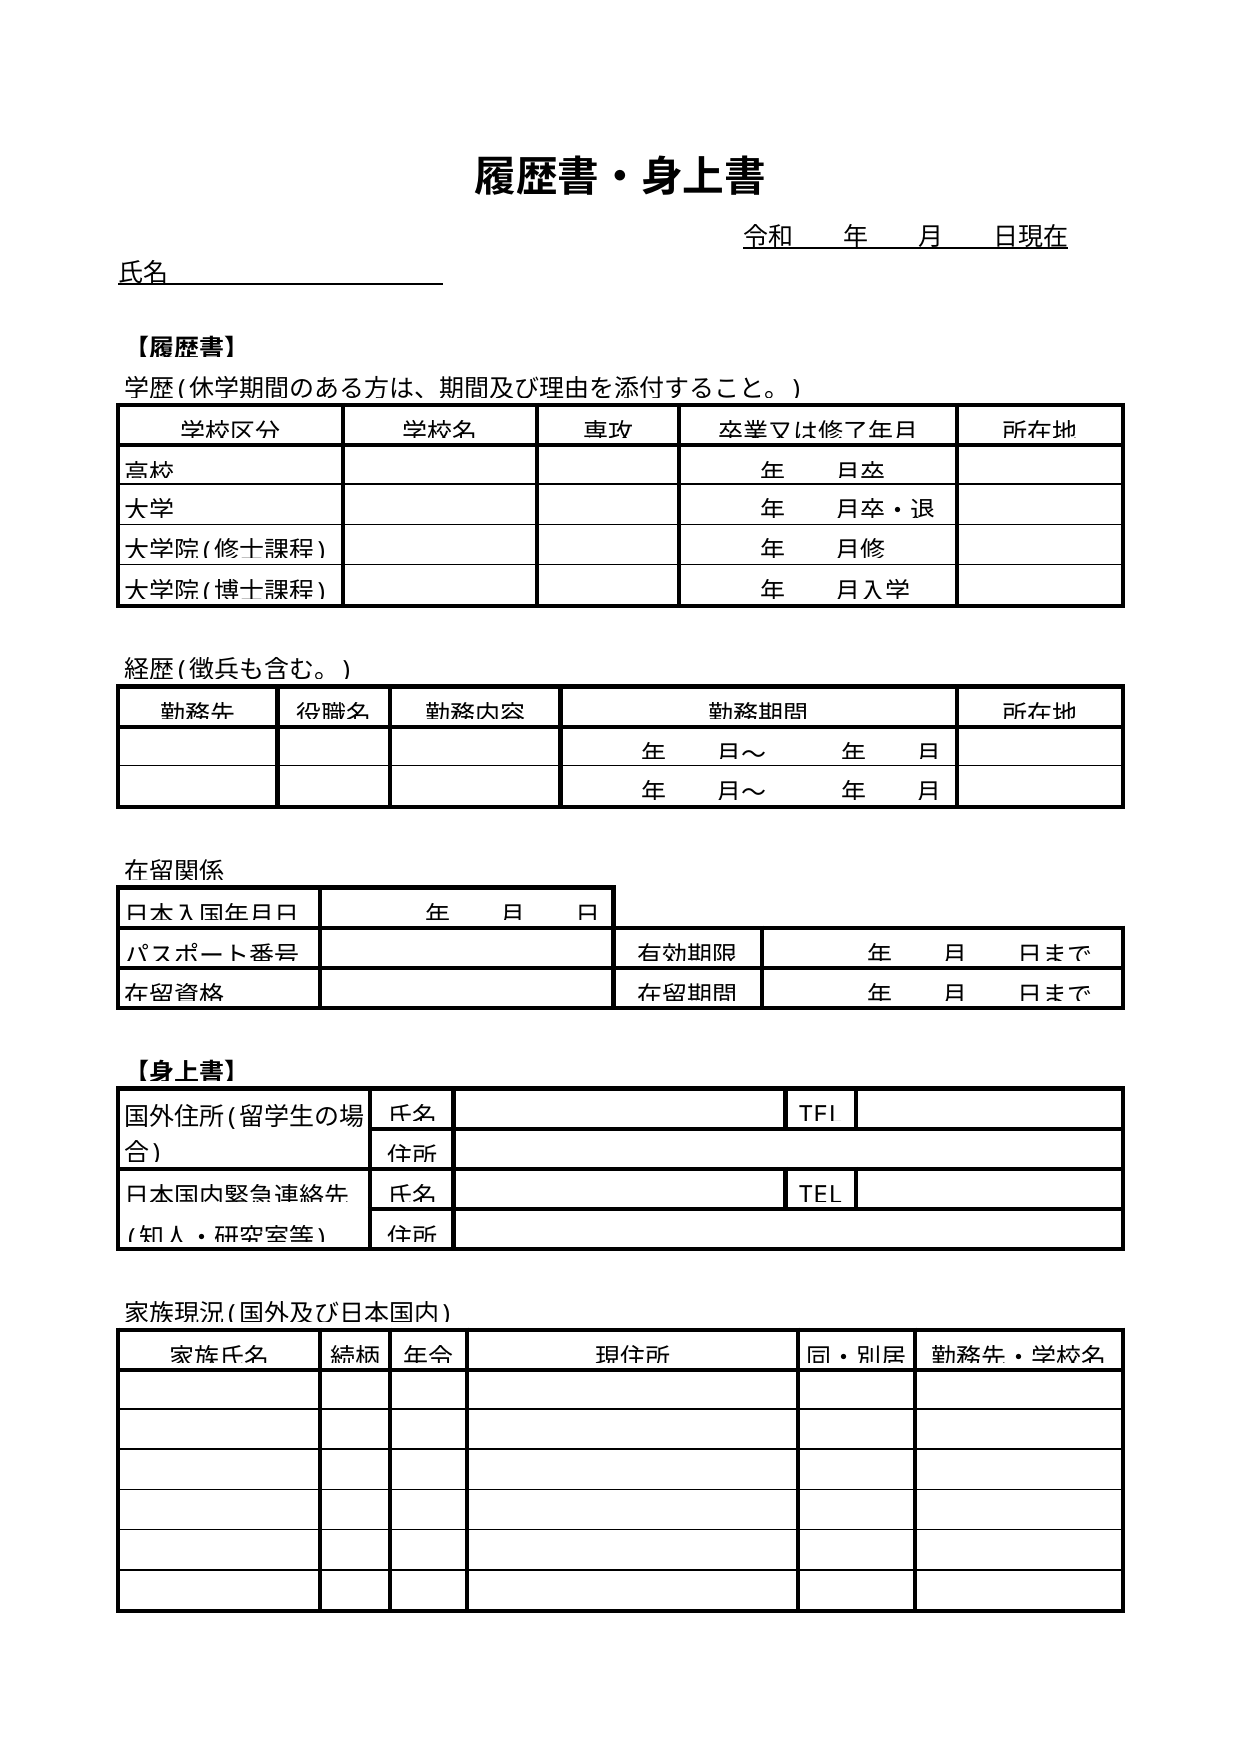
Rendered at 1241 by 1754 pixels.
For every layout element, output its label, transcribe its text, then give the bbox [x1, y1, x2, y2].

table_cell 同・別居 [800, 1332, 913, 1368]
table_cell [917, 1410, 1121, 1448]
table_cell 経歴(徴兵も含む。) [118, 644, 1123, 684]
table_cell 【身上書】 [118, 1046, 1123, 1086]
table_cell 在留期間 [616, 970, 760, 1006]
table_cell [616, 885, 1123, 926]
table_cell [392, 1372, 465, 1408]
table_cell 大学院(博士課程) [120, 565, 341, 604]
table_cell 年 月〜 年 月 [563, 766, 955, 805]
table_cell [322, 1450, 388, 1488]
table_cell [120, 1372, 318, 1408]
table_cell 年 月〜 年 月 [563, 729, 955, 765]
table_cell TEL [788, 1171, 854, 1207]
table_cell [392, 1410, 465, 1448]
table_cell [959, 766, 1121, 805]
table_cell [469, 1530, 796, 1569]
table_cell 専攻 [539, 407, 677, 443]
table_cell 住所 [372, 1211, 451, 1247]
table_cell [118, 608, 1123, 644]
table_cell [118, 1010, 1123, 1046]
table_cell [917, 1530, 1121, 1569]
table_cell [959, 729, 1121, 765]
table_cell [539, 525, 677, 564]
table_cell [345, 525, 535, 564]
table_cell 所在地 [959, 689, 1121, 724]
table_cell [469, 1410, 796, 1448]
title 履歴書・身上書 [118, 143, 1122, 203]
table_cell 年 月修 [681, 525, 955, 564]
table_cell [539, 485, 677, 523]
table_cell 勤務内容 [392, 689, 558, 724]
table_cell [456, 1211, 1121, 1247]
table_cell [539, 447, 677, 483]
table_cell [959, 565, 1121, 604]
text 氏名 [118, 252, 1122, 288]
table_cell [392, 766, 558, 805]
table_cell 卒業又は修了年月 [681, 407, 955, 443]
table_cell [322, 1530, 388, 1569]
table_cell [917, 1571, 1121, 1609]
table_cell [800, 1571, 913, 1609]
table_cell 在留資格 [120, 970, 318, 1006]
table_cell 在留関係 [118, 845, 1123, 885]
table_cell [322, 1372, 388, 1408]
table_cell [118, 809, 1123, 845]
table_cell [322, 1410, 388, 1448]
table_cell [456, 1091, 783, 1127]
table_cell [392, 729, 558, 765]
table_cell 家族現況(国外及び日本国内) [118, 1288, 1123, 1328]
table_cell [539, 565, 677, 604]
table_cell [456, 1131, 1121, 1167]
table_cell [345, 565, 535, 604]
table_cell [469, 1372, 796, 1408]
text 令和 年 月 日現在 [118, 216, 1122, 252]
table_cell 有効期限 [616, 930, 760, 966]
table_cell 年 月卒・退 [681, 485, 955, 523]
table_cell 国外住所(留学生の場合) [120, 1091, 368, 1167]
table_cell [120, 1450, 318, 1488]
table_cell 日本国内緊急連絡先 [120, 1171, 368, 1207]
table_cell 勤務先 [120, 689, 275, 724]
table_cell [120, 1530, 318, 1569]
table_cell [322, 970, 611, 1006]
table_cell [959, 525, 1121, 564]
table_cell [469, 1450, 796, 1488]
table_cell 高校 [120, 447, 341, 483]
table_cell 年令 [392, 1332, 465, 1368]
table_cell 現住所 [469, 1332, 796, 1368]
table_cell 年 月 日 [322, 890, 611, 926]
table_cell 家族氏名 [120, 1332, 318, 1368]
table_cell [345, 485, 535, 523]
table_cell [959, 447, 1121, 483]
table_cell [392, 1571, 465, 1609]
table_cell [959, 485, 1121, 523]
table_cell 大学 [120, 485, 341, 523]
table_cell TEL [788, 1091, 854, 1127]
table_cell [858, 1091, 1121, 1127]
table_cell [120, 1410, 318, 1448]
table_cell [917, 1372, 1121, 1408]
table_cell [800, 1530, 913, 1569]
table_cell [120, 729, 275, 765]
table_cell [456, 1171, 783, 1207]
table_cell [469, 1490, 796, 1529]
table_cell 氏名 [372, 1091, 451, 1127]
table_cell [392, 1530, 465, 1569]
table_cell 役職名 [280, 689, 388, 724]
table_cell 年 月卒 [681, 447, 955, 483]
table_cell [800, 1450, 913, 1488]
table_cell 学校名 [345, 407, 535, 443]
table_cell [392, 1450, 465, 1488]
table_cell [120, 1490, 318, 1529]
table_cell [322, 1571, 388, 1609]
table_cell 学歴(休学期間のある方は、期間及び理由を添付すること。) [118, 363, 1123, 403]
table_cell [322, 1490, 388, 1529]
table_cell [280, 766, 388, 805]
table_cell 日本入国年月日 [120, 890, 318, 926]
table_cell パスポート番号 [120, 930, 318, 966]
table_cell [800, 1490, 913, 1529]
table_cell [469, 1571, 796, 1609]
table_cell 年 月入学 [681, 565, 955, 604]
table_cell 年 月 日まで [764, 970, 1121, 1006]
table_cell [120, 766, 275, 805]
table_cell 学校区分 [120, 407, 341, 443]
table_cell (知人・研究室等) [120, 1207, 368, 1247]
table_cell 勤務期間 [563, 689, 955, 724]
table_cell [280, 729, 388, 765]
table_cell 年 月 日まで [764, 930, 1121, 966]
table_cell [917, 1490, 1121, 1529]
table_cell [917, 1450, 1121, 1488]
table_cell [120, 1571, 318, 1609]
table_cell [800, 1372, 913, 1408]
table_cell [800, 1410, 913, 1448]
table_cell 続柄 [322, 1332, 388, 1368]
table_cell 氏名 [372, 1171, 451, 1207]
table_cell [392, 1490, 465, 1529]
table_cell 勤務先・学校名 [917, 1332, 1121, 1368]
table_cell 大学院(修士課程) [120, 525, 341, 564]
table_cell [345, 447, 535, 483]
table_cell [118, 1251, 1123, 1287]
table_cell 所在地 [959, 407, 1121, 443]
table_header 【履歴書】 [118, 323, 1123, 363]
table_cell 住所 [372, 1131, 451, 1167]
table_cell [322, 930, 611, 966]
table_cell [858, 1171, 1121, 1207]
